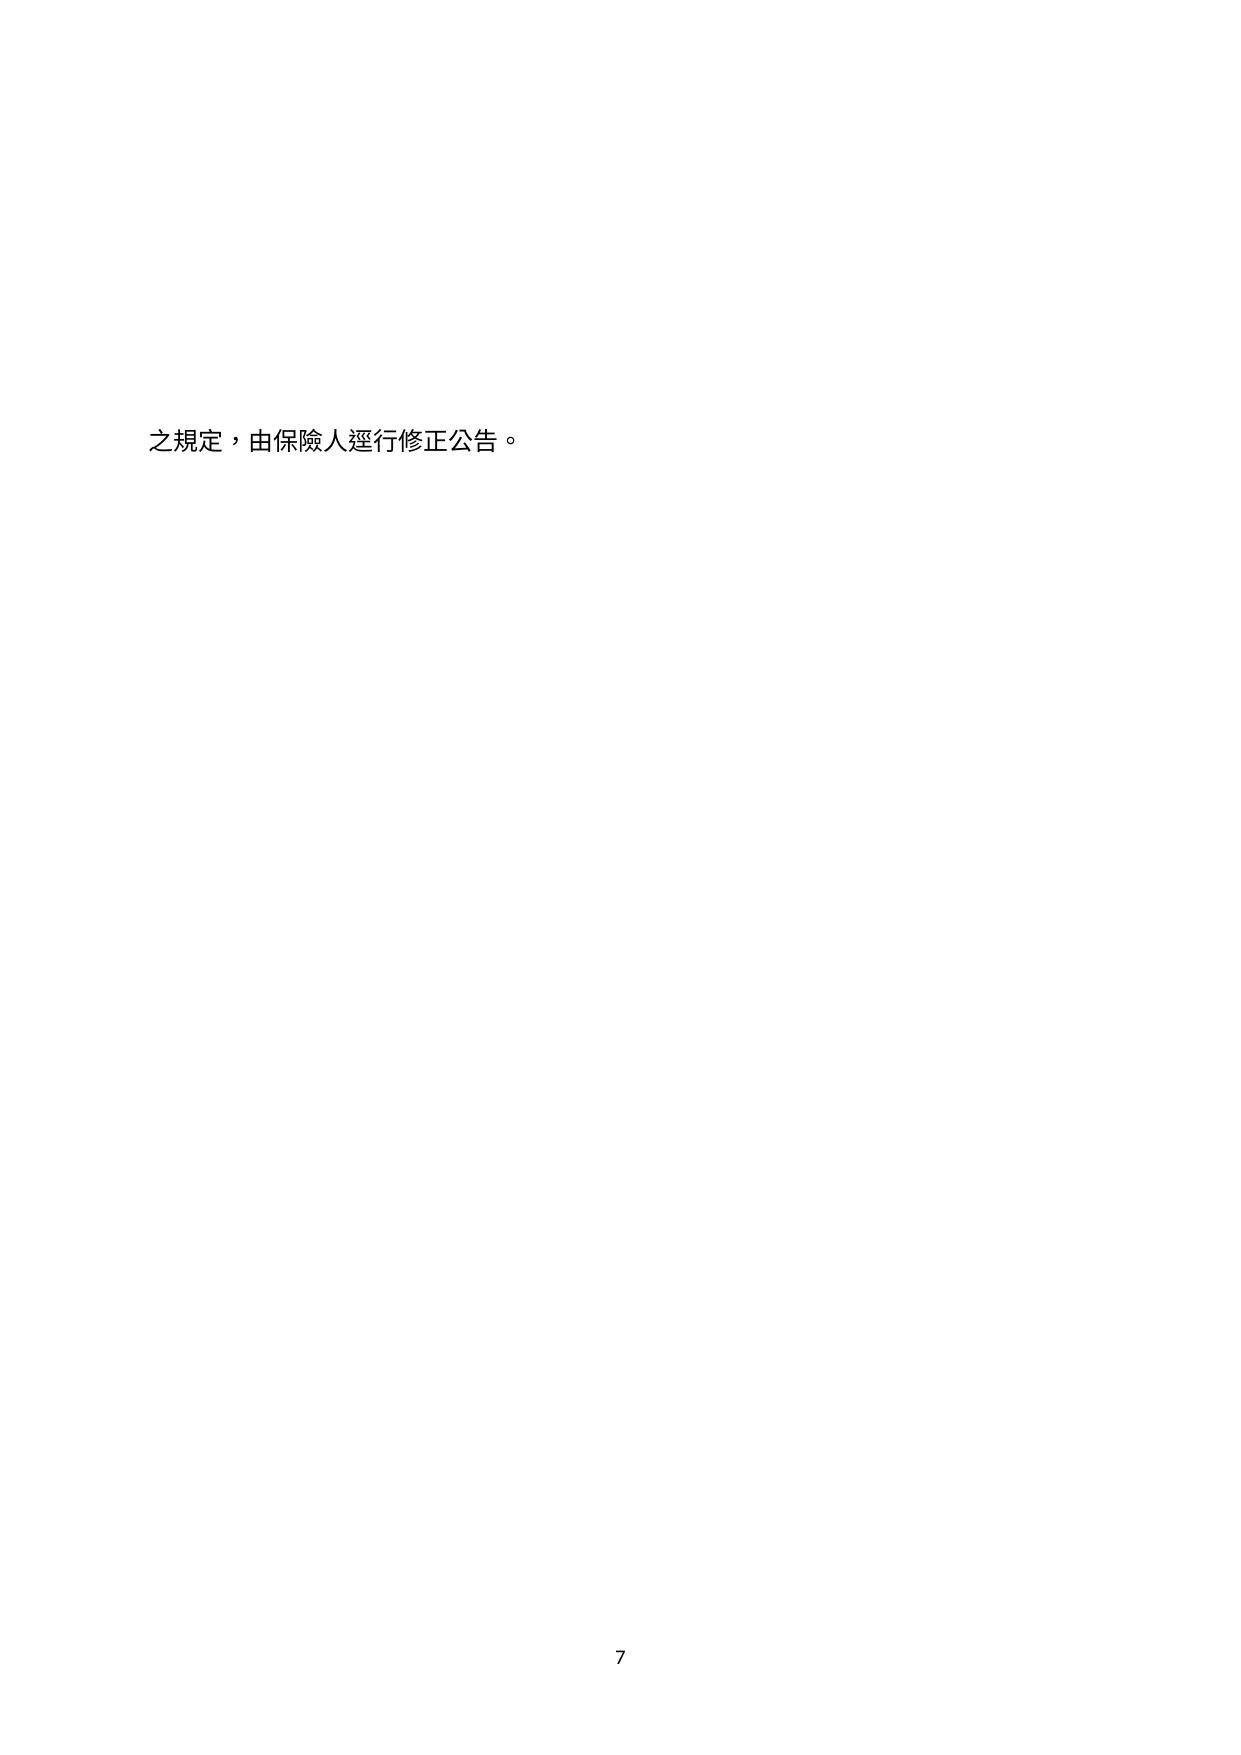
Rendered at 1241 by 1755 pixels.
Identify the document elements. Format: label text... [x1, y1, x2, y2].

text 之規定，由保險人逕行修正公告。 [75, 416, 1165, 459]
